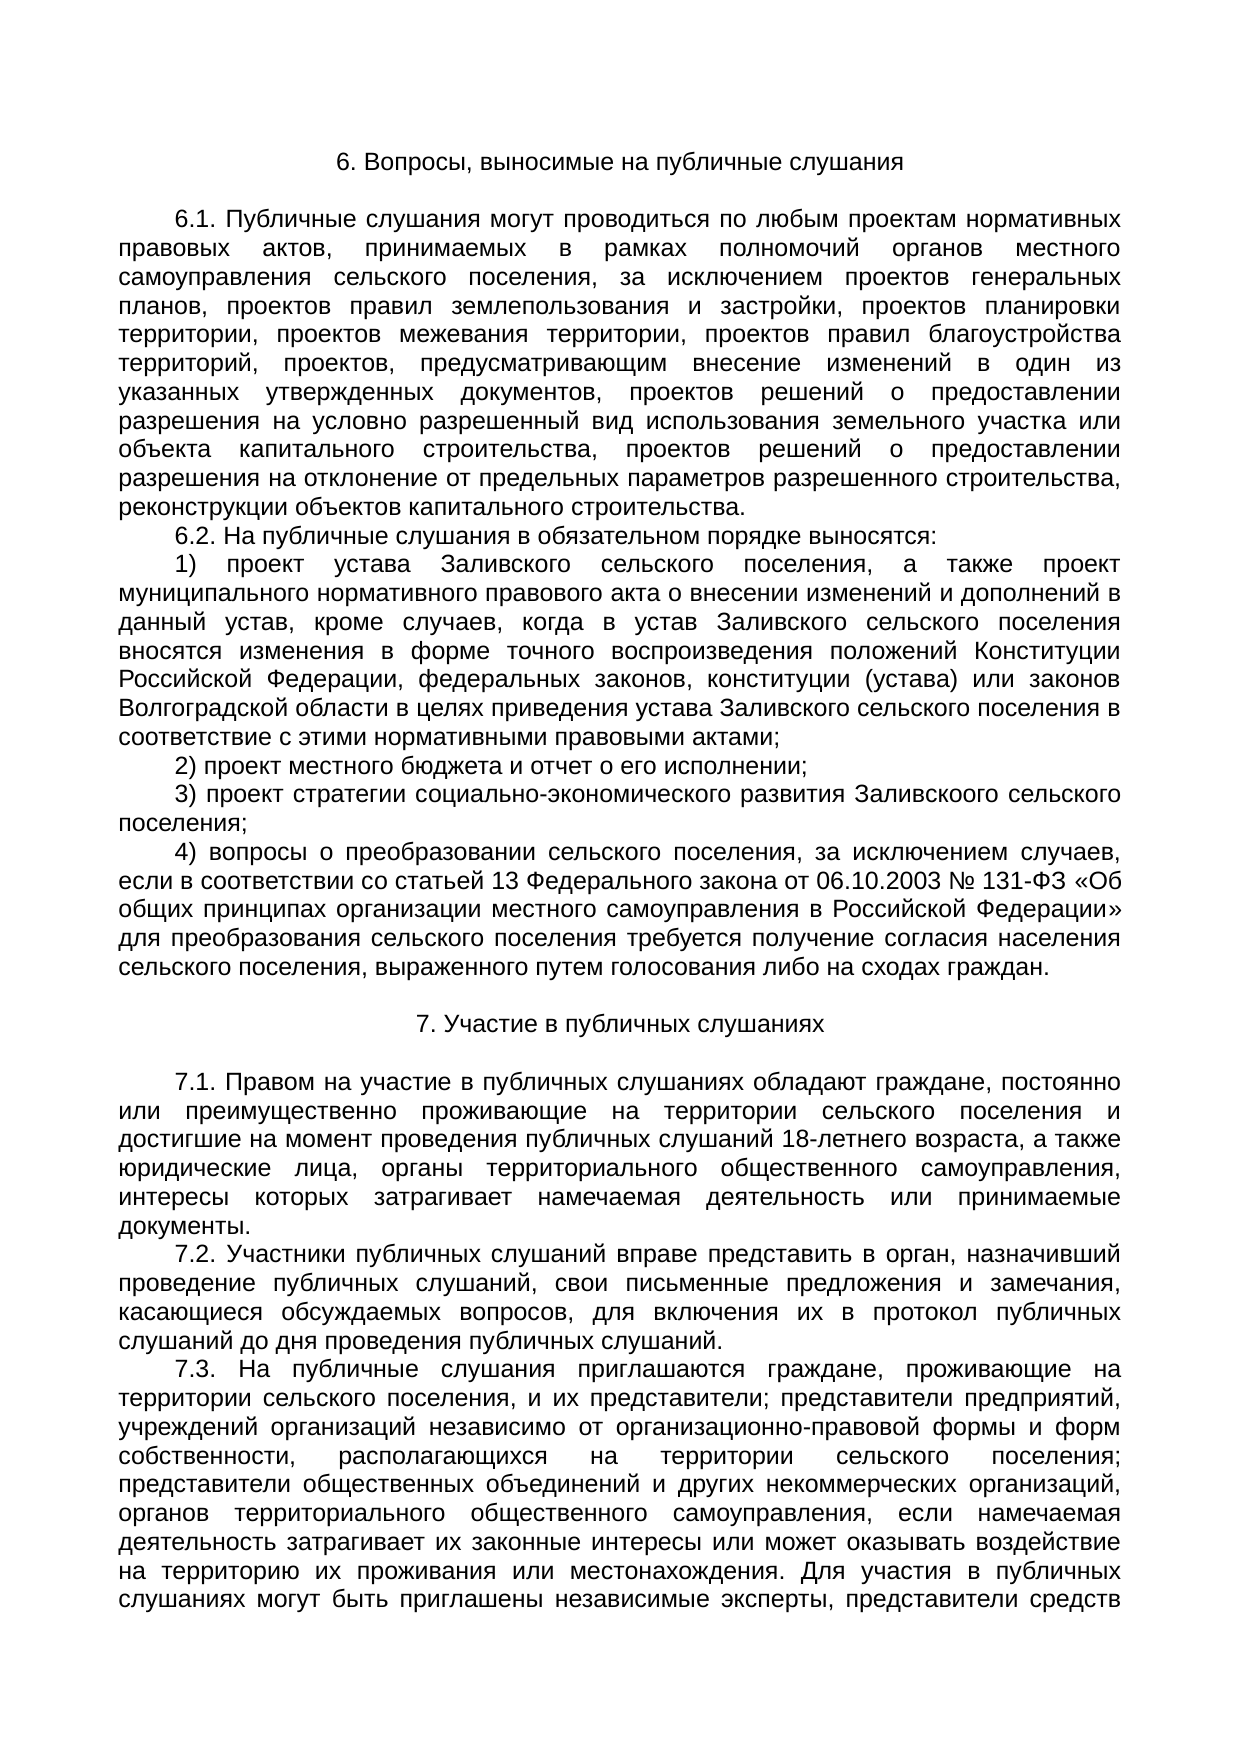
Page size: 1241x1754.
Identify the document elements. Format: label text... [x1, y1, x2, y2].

text 2) проект местного бюджета и отчет о его исполнении; [118, 751, 1122, 779]
text 1) проект устава Заливского сельского поселения, а также проект муниципального нормативного правового акта о внесении изменений и дополнений в данный устав, кроме случаев, когда в устав Заливского сельского поселения вносятся изменения в форме точного воспроизведения положений Конституции Российской Федерации, федеральных законов, конституции (устава) или законов Волгоградской области в целях приведения устава Заливского сельского поселения в соответствие с этими нормативными правовыми актами; [118, 549, 1122, 751]
text 6.2. На публичные слушания в обязательном порядке выносятся: [118, 521, 1122, 549]
text 3) проект стратегии социально-экономического развития Заливскоого сельского поселения; [118, 779, 1122, 837]
text 6.1. Публичные слушания могут проводиться по любым проектам нормативных правовых актов, принимаемых в рамках полномочий органов местного самоуправления сельского поселения, за исключением проектов генеральных планов, проектов правил землепользования и застройки, проектов планировки территории, проектов межевания территории, проектов правил благоустройства территорий, проектов, предусматривающим внесение изменений в один из указанных утвержденных документов, проектов решений о предоставлении разрешения на условно разрешенный вид использования земельного участка или объекта капитального строительства, проектов решений о предоставлении разрешения на отклонение от предельных параметров разрешенного строительства, реконструкции объектов капитального строительства. [118, 204, 1122, 521]
text 4) вопросы о преобразовании сельского поселения, за исключением случаев, если в соответствии со статьей 13 Федерального закона от 06.10.2003 № 131-ФЗ «Об общих принципах организации местного самоуправления в Российской Федерации» для преобразования сельского поселения требуется получение согласия населения сельского поселения, выраженного путем голосования либо на сходах граждан. [118, 837, 1122, 981]
text 7.3. На публичные слушания приглашаются граждане, проживающие на территории сельского поселения, и их представители; представители предприятий, учреждений организаций независимо от организационно-правовой формы и форм собственности, располагающихся на территории сельского поселения; представители общественных объединений и других некоммерческих организаций, органов территориального общественного самоуправления, если намечаемая деятельность затрагивает их законные интересы или может оказывать воздействие на территорию их проживания или местонахождения. Для участия в публичных слушаниях могут быть приглашены независимые эксперты, представители средств [118, 1354, 1122, 1613]
text 7.2. Участники публичных слушаний вправе представить в орган, назначивший проведение публичных слушаний, свои письменные предложения и замечания, касающиеся обсуждаемых вопросов, для включения их в протокол публичных слушаний до дня проведения публичных слушаний. [118, 1239, 1122, 1354]
text 6. Вопросы, выносимые на публичные слушания [118, 147, 1122, 176]
text 7. Участие в публичных слушаниях [118, 1009, 1122, 1038]
text 7.1. Правом на участие в публичных слушаниях обладают граждане, постоянно или преимущественно проживающие на территории сельского поселения и достигшие на момент проведения публичных слушаний 18-летнего возраста, а также юридические лица, органы территориального общественного самоуправления, интересы которых затрагивает намечаемая деятельность или принимаемые документы. [118, 1067, 1122, 1239]
